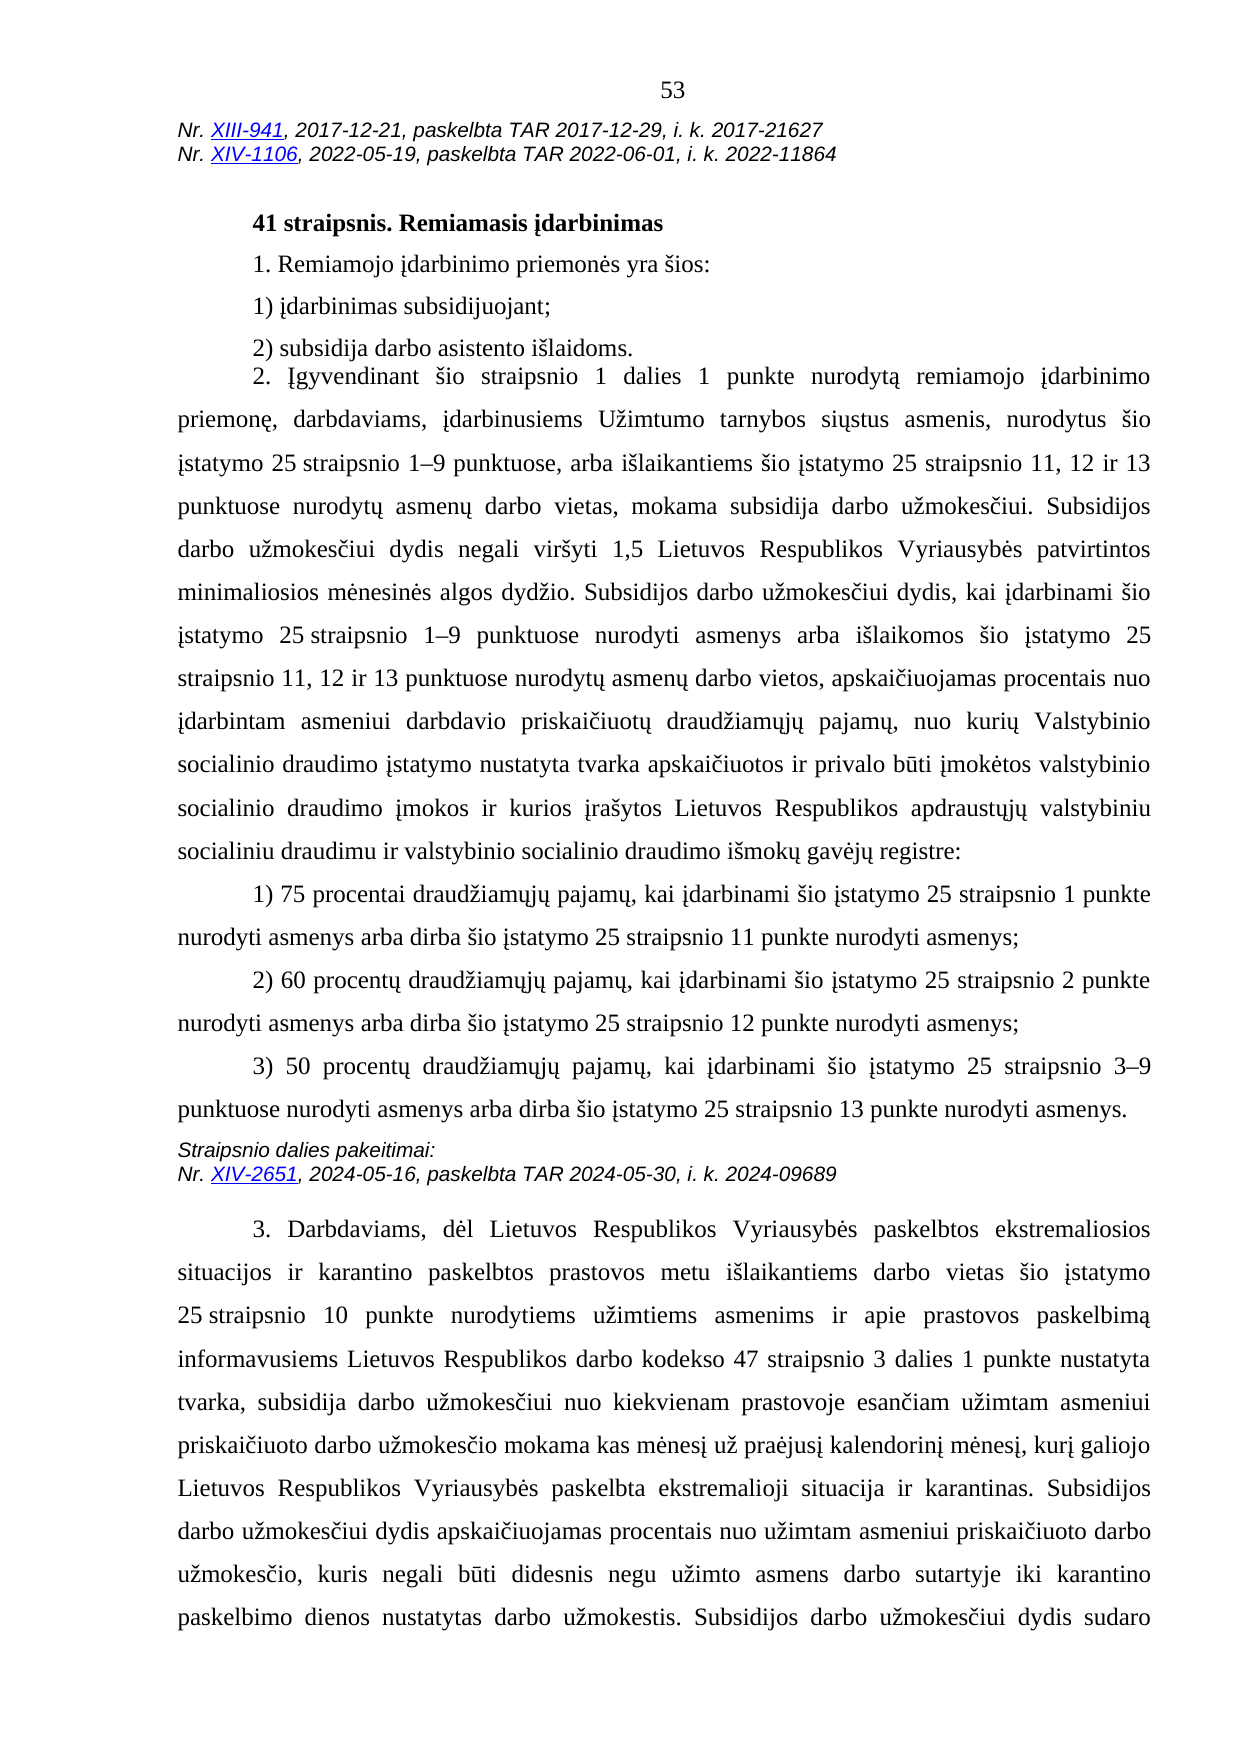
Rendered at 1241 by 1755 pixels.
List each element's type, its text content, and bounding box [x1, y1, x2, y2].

text 3) 50 procentų draudžiamųjų pajamų, kai įdarbinami šio įstatymo 25 straipsnio 3–9 punktuose nurodyti asmenys arba dirba šio įstatymo 25 straipsnio 13 punkte nurodyti asmenys. [177, 1051, 1152, 1123]
text Straipsnio dalies pakeitimai: [177, 1138, 1152, 1162]
text 1) 75 procentai draudžiamųjų pajamų, kai įdarbinami šio įstatymo 25 straipsnio 1 punkte nurodyti asmenys arba dirba šio įstatymo 25 straipsnio 11 punkte nurodyti asmenys; [177, 879, 1152, 951]
text Nr. XIV-2651, 2024-05-16, paskelbta TAR 2024-05-30, i. k. 2024-09689 [177, 1162, 1152, 1186]
text 2. Įgyvendinant šio straipsnio 1 dalies 1 punkte nurodytą remiamojo įdarbinimo priemonę, darbdaviams, įdarbinusiems Užimtumo tarnybos siųstus asmenis, nurodytus šio įstatymo 25 straipsnio 1–9 punktuose, arba išlaikantiems šio įstatymo 25 straipsnio 11, 12 ir 13 punktuose nurodytų asmenų darbo vietas, mokama subsidija darbo užmokesčiui. Subsidijos darbo užmokesčiui dydis negali viršyti 1,5 Lietuvos Respublikos Vyriausybės patvirtintos minimaliosios mėnesinės algos dydžio. Subsidijos darbo užmokesčiui dydis, kai įdarbinami šio įstatymo 25 straipsnio 1–9 punktuose nurodyti asmenys arba išlaikomos šio įstatymo 25 straipsnio 11, 12 ir 13 punktuose nurodytų asmenų darbo vietos, apskaičiuojamas procentais nuo įdarbintam asmeniui darbdavio priskaičiuotų draudžiamųjų pajamų, nuo kurių Valstybinio socialinio draudimo įstatymo nustatyta tvarka apskaičiuotos ir privalo būti įmokėtos valstybinio socialinio draudimo įmokos ir kurios įrašytos Lietuvos Respublikos apdraustųjų valstybiniu socialiniu draudimu ir valstybinio socialinio draudimo išmokų gavėjų registre: [177, 361, 1152, 864]
text 2) subsidija darbo asistento išlaidoms. [177, 320, 1152, 361]
text 1. Remiamojo įdarbinimo priemonės yra šios: [177, 236, 1152, 278]
text 2) 60 procentų draudžiamųjų pajamų, kai įdarbinami šio įstatymo 25 straipsnio 2 punkte nurodyti asmenys arba dirba šio įstatymo 25 straipsnio 12 punkte nurodyti asmenys; [177, 965, 1152, 1037]
text Nr. XIII-941, 2017-12-21, paskelbta TAR 2017-12-29, i. k. 2017-21627 [177, 118, 1152, 142]
text Nr. XIV-1106, 2022-05-19, paskelbta TAR 2022-06-01, i. k. 2022-11864 [177, 142, 1152, 166]
text 3. Darbdaviams, dėl Lietuvos Respublikos Vyriausybės paskelbtos ekstremaliosios situacijos ir karantino paskelbtos prastovos metu išlaikantiems darbo vietas šio įstatymo 25 straipsnio 10 punkte nurodytiems užimtiems asmenims ir apie prastovos paskelbimą informavusiems Lietuvos Respublikos darbo kodekso 47 straipsnio 3 dalies 1 punkte nustatyta tvarka, subsidija darbo užmokesčiui nuo kiekvienam prastovoje esančiam užimtam asmeniui priskaičiuoto darbo užmokesčio mokama kas mėnesį už praėjusį kalendorinį mėnesį, kurį galiojo Lietuvos Respublikos Vyriausybės paskelbta ekstremalioji situacija ir karantinas. Subsidijos darbo užmokesčiui dydis apskaičiuojamas procentais nuo užimtam asmeniui priskaičiuoto darbo užmokesčio, kuris negali būti didesnis negu užimto asmens darbo sutartyje iki karantino paskelbimo dienos nustatytas darbo užmokestis. Subsidijos darbo užmokesčiui dydis sudaro [177, 1214, 1152, 1631]
text 41 straipsnis. Remiamasis įdarbinimas [177, 195, 1152, 236]
text 1) įdarbinimas subsidijuojant; [177, 278, 1152, 320]
